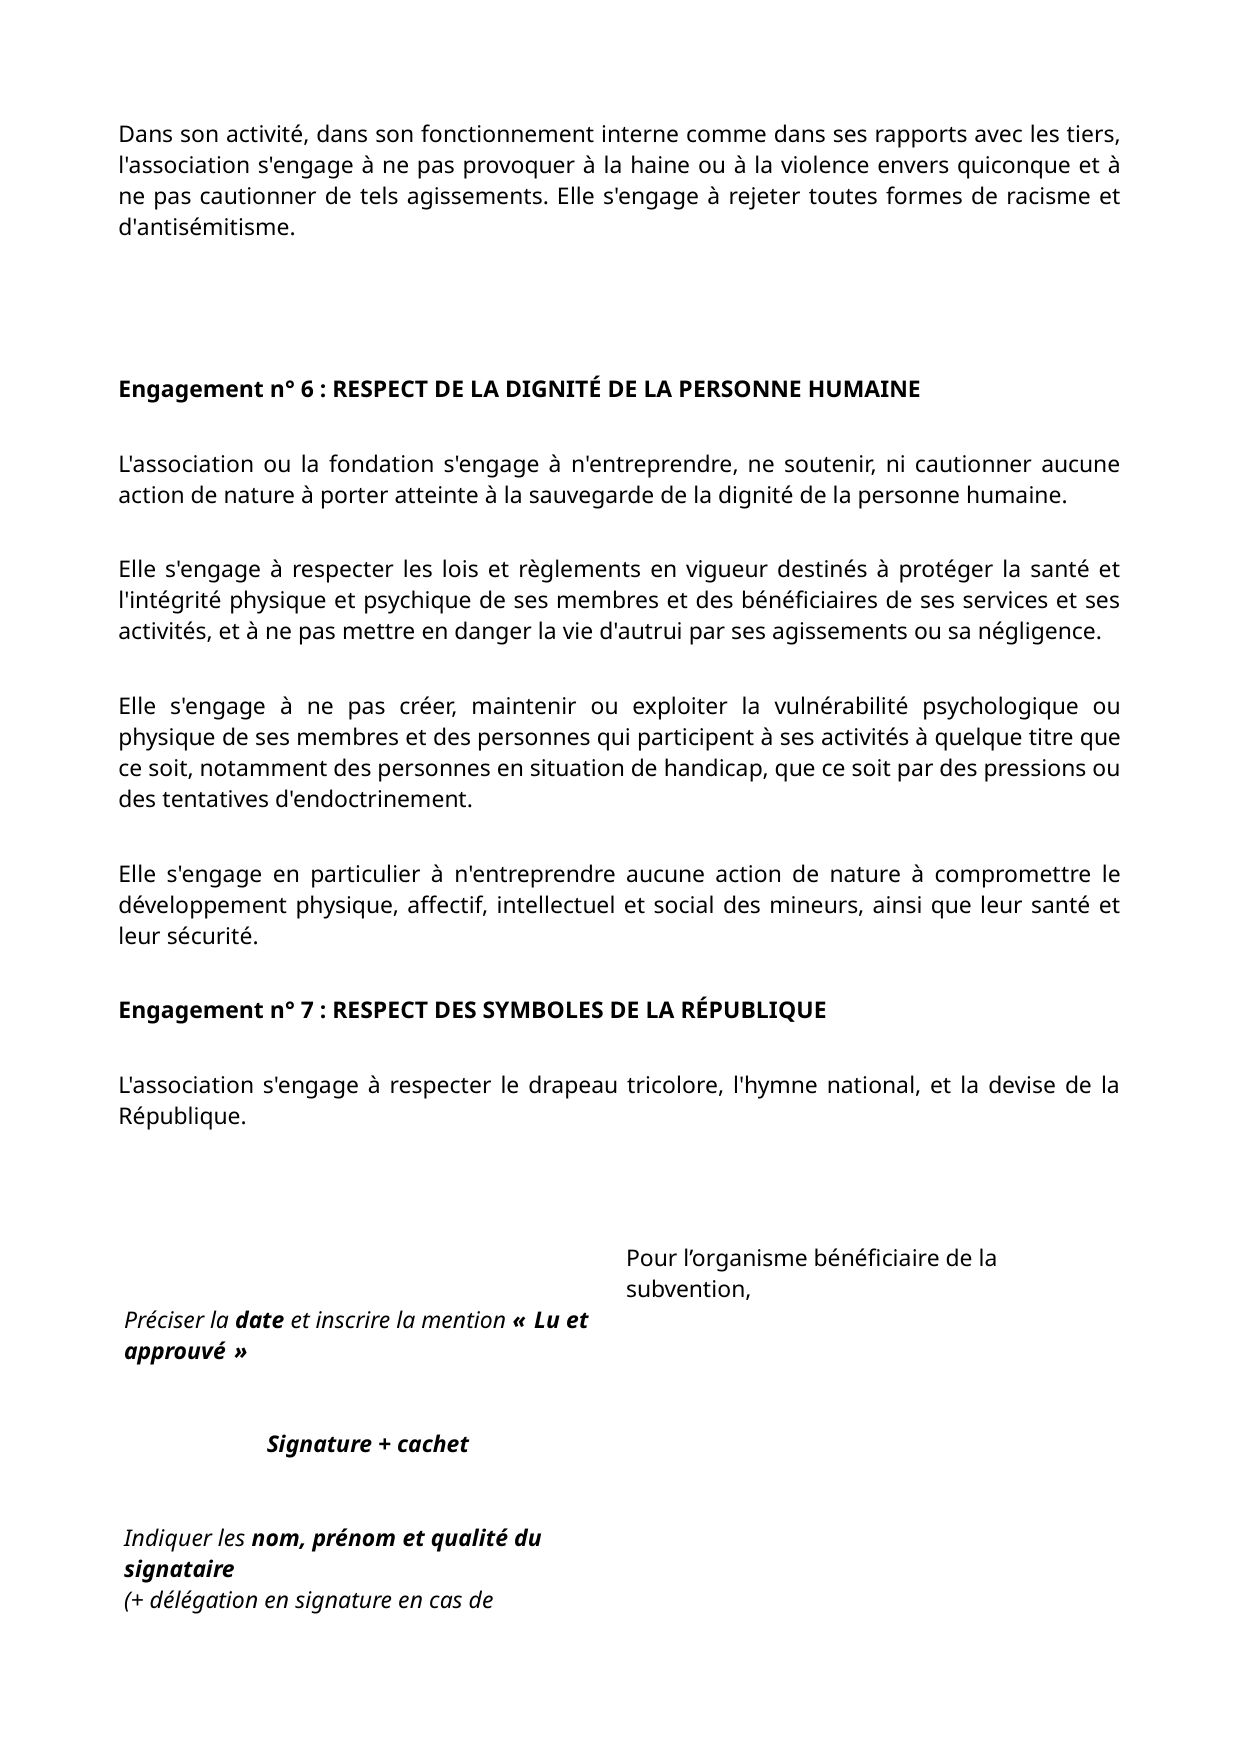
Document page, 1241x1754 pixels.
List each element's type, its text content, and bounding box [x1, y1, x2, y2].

text Elle s'engage à respecter les lois et règlements en vigueur destinés à protéger la santé et l'intégrité physique et psychique de ses membres et des bénéficiaires de ses services et ses activités, et à ne pas mettre en danger la vie d'autrui par ses agissements ou sa négligence. [118, 522, 1122, 646]
text Dans son activité, dans son fonctionnement interne comme dans ses rapports avec les tiers, l'association s'engage à ne pas provoquer à la haine ou à la violence envers quiconque et à ne pas cautionner de tels agissements. Elle s'engage à rejeter toutes formes de racisme et d'antisémitisme. [118, 118, 1122, 242]
text L'association s'engage à respecter le drapeau tricolore, l'hymne national, et la devise de la République. [118, 1038, 1122, 1131]
table_header Pour l’organisme bénéficiaire de la subvention, [620, 1236, 1122, 1620]
text Elle s'engage à ne pas créer, maintenir ou exploiter la vulnérabilité psychologique ou physique de ses membres et des personnes qui participent à ses activités à quelque titre que ce soit, notamment des personnes en situation de handicap, que ce soit par des pressions ou des tentatives d'endoctrinement. [118, 659, 1122, 814]
text Engagement n° 6 : RESPECT DE LA DIGNITÉ DE LA PERSONNE HUMAINE [118, 373, 1122, 404]
text Elle s'engage en particulier à n'entreprendre aucune action de nature à compromettre le développement physique, affectif, intellectuel et social des mineurs, ainsi que leur santé et leur sécurité. [118, 826, 1122, 951]
text Engagement n° 7 : RESPECT DES SYMBOLES DE LA RÉPUBLIQUE [118, 963, 1122, 1025]
table_header Préciser la date et inscrire la mention « Lu et approuvé » Signature + cachet Indiquer les nom, prénom et qualité du signataire (+ délégation en signature en cas de [118, 1236, 620, 1620]
text L'association ou la fondation s'engage à n'entreprendre, ne soutenir, ni cautionner aucune action de nature à porter atteinte à la sauvegarde de la dignité de la personne humaine. [118, 416, 1122, 509]
